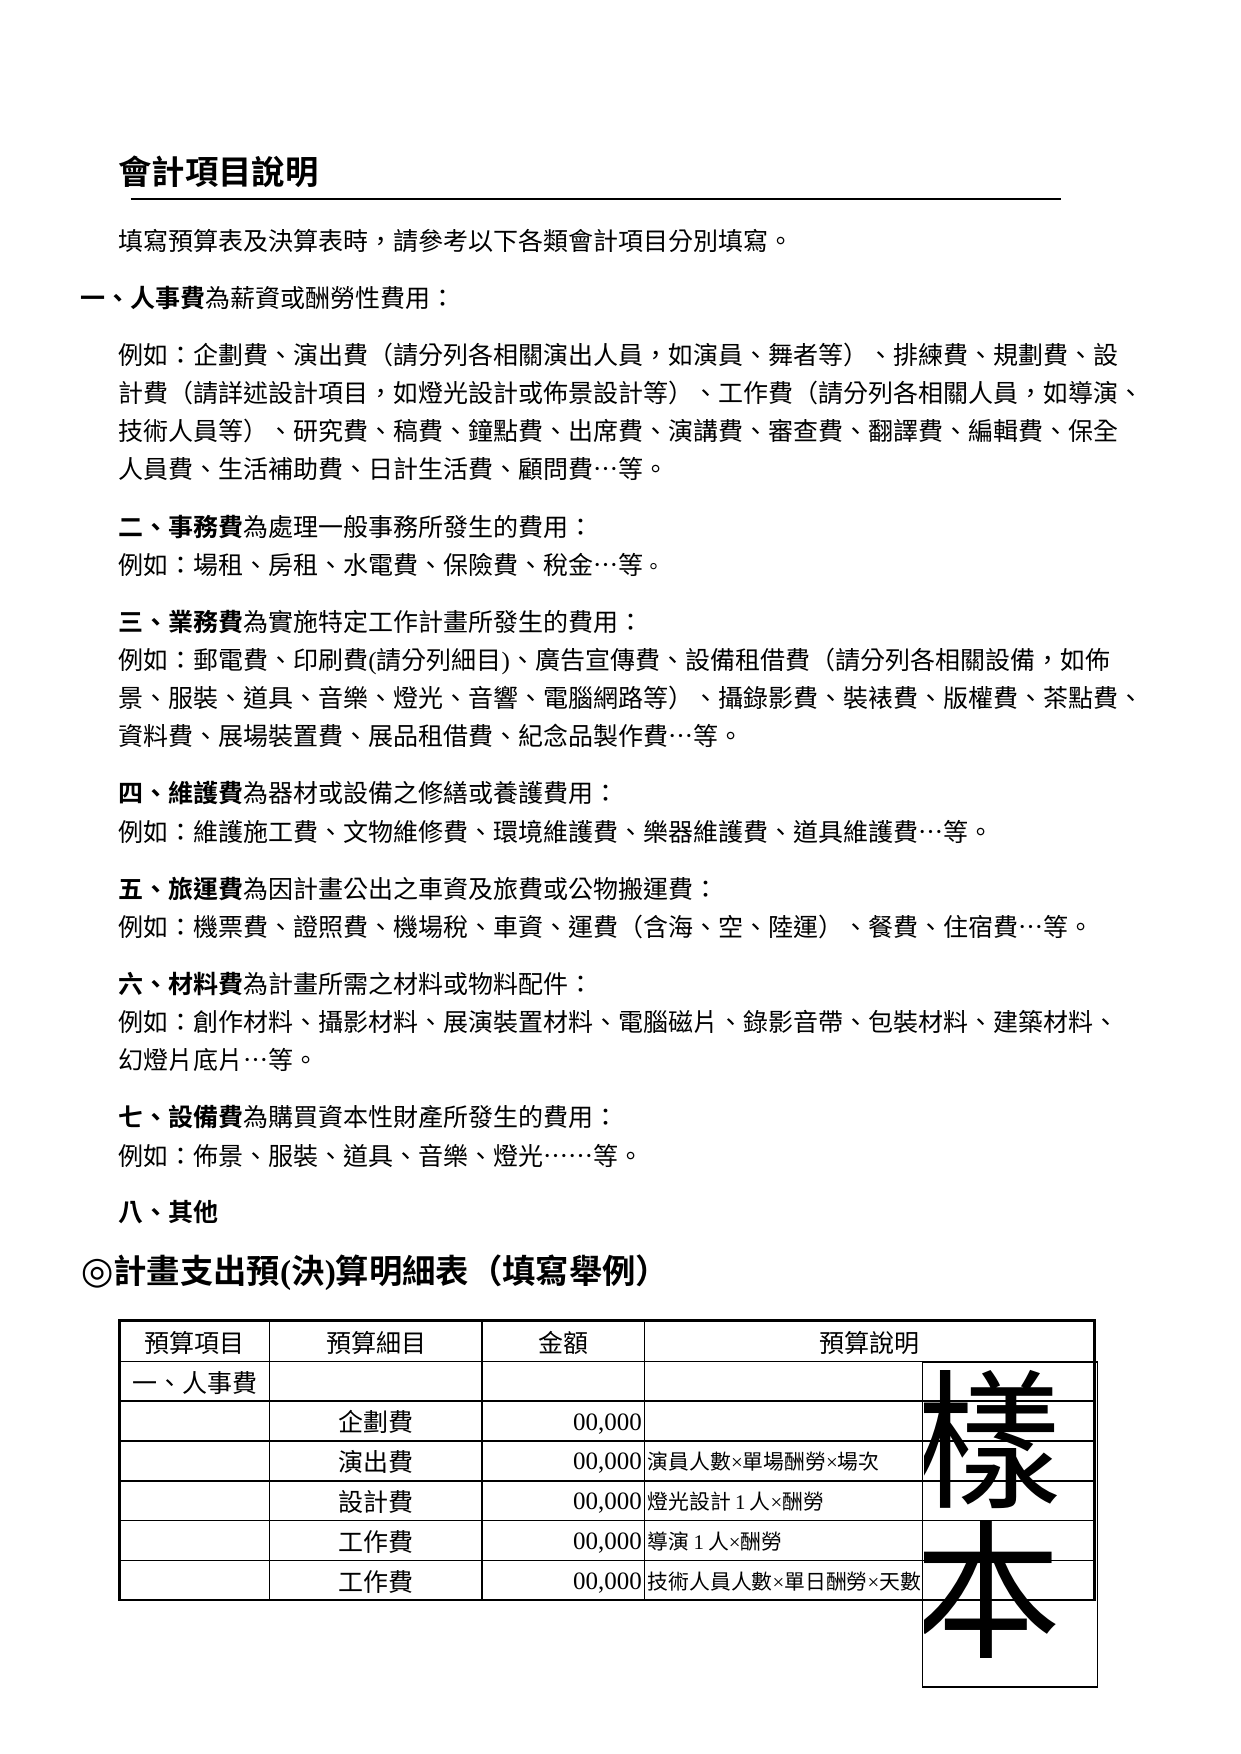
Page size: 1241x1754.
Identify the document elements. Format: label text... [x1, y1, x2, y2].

table_cell [923, 1521, 980, 1559]
table_cell [923, 1402, 940, 1440]
table_cell [121, 1442, 269, 1480]
table_header 預算說明 [645, 1322, 1093, 1361]
table_header 預算項目 [121, 1322, 269, 1361]
table_cell [1005, 1402, 1093, 1440]
table_cell 00,000 [483, 1442, 644, 1480]
text 三、業務費為實施特定工作計畫所發生的費用： [118, 601, 1122, 639]
table_cell [1005, 1561, 1093, 1599]
table_cell 00,000 [483, 1521, 644, 1559]
table_cell 工作費 [270, 1561, 481, 1599]
table_cell 演員人數×單場酬勞×場次 [923, 1442, 940, 1480]
text 七、設備費為購買資本性財產所發生的費用： [118, 1097, 1122, 1135]
text ◎計畫支出預(決)算明細表（填寫舉例） [43, 1230, 1122, 1307]
table_cell [645, 1362, 922, 1400]
table_cell 演員人數×單場酬勞×場次 [645, 1442, 922, 1480]
table_cell [121, 1482, 269, 1520]
table_cell 演出費 [270, 1442, 481, 1480]
text 四、維護費為器材或設備之修繕或養護費用： [118, 773, 1122, 811]
text 二、事務費為處理一般事務所發生的費用： [118, 506, 1122, 544]
text 例如：創作材料、攝影材料、展演裝置材料、電腦磁片、錄影音帶、包裝材料、建築材料、幻燈片底片…等。 [118, 1002, 1122, 1078]
table_cell [923, 1482, 1093, 1520]
text 例如：場租、房租、水電費、保險費、稅金…等。 [118, 544, 1122, 582]
table_cell [121, 1402, 269, 1440]
table_cell 技術人員人數×單日酬勞×天數 [645, 1561, 922, 1599]
table_cell 燈光設計1人×酬勞 [645, 1482, 922, 1520]
table_header 預算細目 [270, 1322, 481, 1361]
table_cell 一、人事費 [121, 1362, 269, 1400]
table_cell 導演1人×酬勞 [645, 1521, 922, 1559]
table_header 金額 [483, 1322, 644, 1361]
table_cell 工作費 [270, 1521, 481, 1559]
text 六、材料費為計畫所需之材料或物料配件： [118, 963, 1122, 1002]
table_cell [121, 1521, 269, 1559]
table_cell 演員人數×單場酬勞×場次 [950, 1442, 1093, 1480]
text 八、其他 [118, 1192, 1122, 1230]
text 五、旅運費為因計畫公出之車資及旅費或公物搬運費： [118, 868, 1122, 906]
table_cell [923, 1363, 1093, 1400]
table_cell [270, 1362, 481, 1400]
table_cell [483, 1362, 644, 1400]
text 填寫預算表及決算表時，請參考以下各類會計項目分別填寫。 [118, 220, 1122, 259]
table_cell [950, 1402, 1005, 1440]
table_cell 00,000 [483, 1482, 644, 1520]
text 例如：佈景、服裝、道具、音樂、燈光……等。 [118, 1135, 1122, 1173]
table_cell 00,000 [483, 1561, 644, 1599]
text 例如：郵電費、印刷費(請分列細目)、廣告宣傳費、設備租借費（請分列各相關設備，如佈景、服裝、道具、音樂、燈光、音響、電腦網路等）、攝錄影費、裝裱費、版權費、茶點費、資料費、展場裝置費、展品租借費、紀念品製作費…等。 [118, 639, 1122, 754]
text 例如：企劃費、演出費（請分列各相關演出人員，如演員、舞者等）、排練費、規劃費、設計費（請詳述設計項目，如燈光設計或佈景設計等）、工作費（請分列各相關人員，如導演、技術人員等）、研究費、稿費、鐘點費、出席費、演講費、審查費、翻譯費、編輯費、保全人員費、生活補助費、日計生活費、顧問費…等。 [118, 334, 1122, 487]
table_cell 設計費 [270, 1482, 481, 1520]
table_cell [992, 1563, 1012, 1599]
table_cell 企劃費 [270, 1402, 481, 1440]
text 會計項目說明 [118, 131, 1122, 208]
table_cell [923, 1561, 966, 1599]
table_cell [959, 1563, 980, 1599]
table_cell 00,000 [483, 1402, 644, 1440]
table_cell [645, 1402, 922, 1440]
text 一、人事費為薪資或酬勞性費用： [43, 277, 1122, 316]
table_cell [992, 1521, 1093, 1559]
text 例如：機票費、證照費、機場稅、車資、運費（含海、空、陸運）、餐費、住宿費…等。 [118, 906, 1122, 944]
text 例如：維護施工費、文物維修費、環境維護費、樂器維護費、道具維護費…等。 [118, 811, 1122, 849]
table_cell [121, 1561, 269, 1599]
